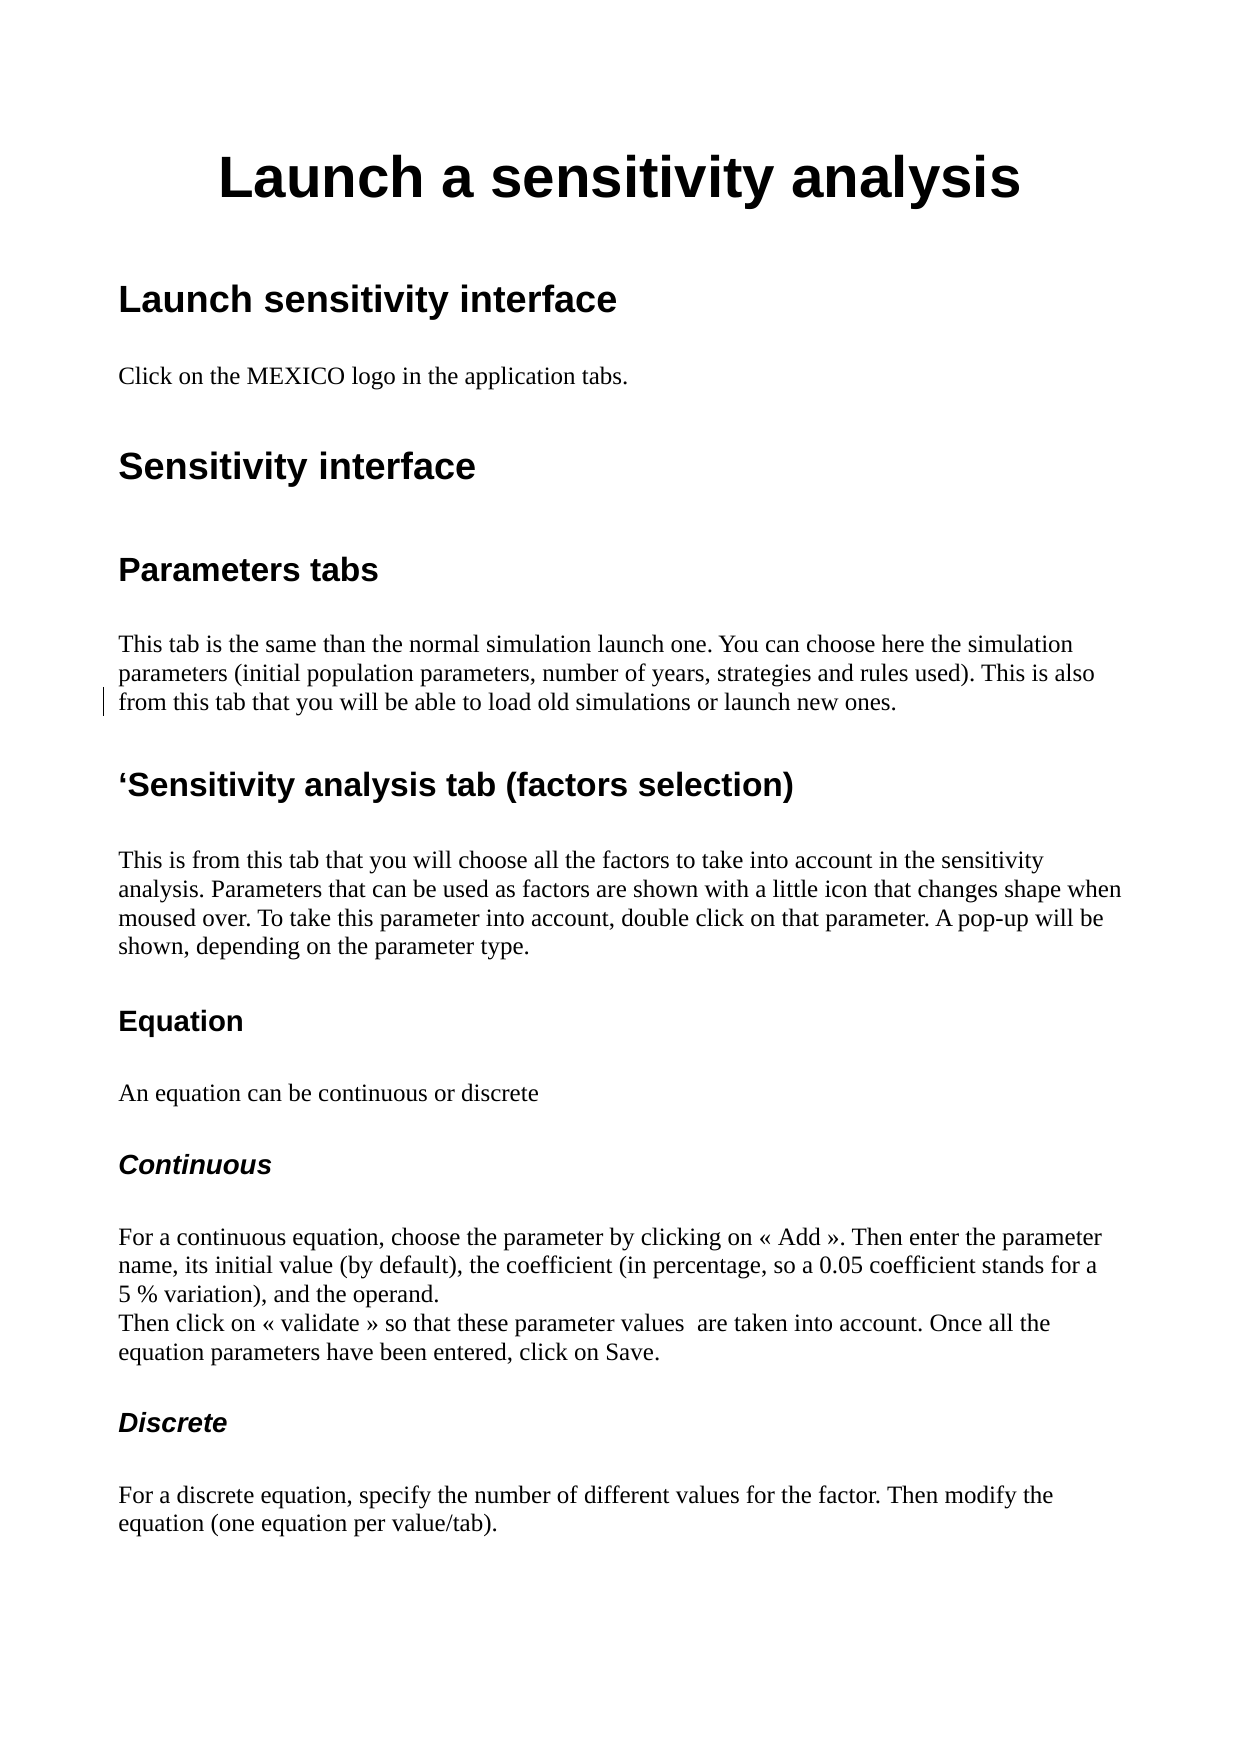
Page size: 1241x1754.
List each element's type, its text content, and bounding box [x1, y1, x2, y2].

subtitle ‘Sensitivity analysis tab (factors selection) [118, 765, 1122, 804]
subtitle Equation [118, 1003, 1122, 1037]
text Then click on « validate » so that these parameter values are taken into account. Once all the equation parameters have been entered, click on Save. [118, 1308, 1122, 1365]
subtitle Parameters tabs [118, 549, 1122, 588]
text This is from this tab that you will choose all the factors to take into account in the sensitivity analysis. Parameters that can be used as factors are shown with a little icon that changes shape when moused over. To take this parameter into account, double click on that parameter. A pop-up will be shown, depending on the parameter type. [118, 845, 1122, 960]
text For a continuous equation, choose the parameter by clicking on « Add ». Then enter the parameter name, its initial value (by default), the coefficient (in percentage, so a 0.05 coefficient stands for a 5 % variation), and the operand. [118, 1222, 1122, 1308]
subtitle Launch sensitivity interface [118, 276, 1122, 320]
subtitle Continuous [118, 1148, 1122, 1180]
subtitle Discrete [118, 1407, 1122, 1438]
text Click on the MEXICO logo in the application tabs. [118, 361, 1122, 390]
text For a discrete equation, specify the number of different values for the factor. Then modify the equation (one equation per value/tab). [118, 1480, 1122, 1537]
title Launch a sensitivity analysis [118, 143, 1122, 210]
text An equation can be continuous or discrete [118, 1078, 1122, 1107]
subtitle Sensitivity interface [118, 444, 1122, 487]
text This tab is the same than the normal simulation launch one. You can choose here the simulation parameters (initial population parameters, number of years, strategies and rules used). This is also from this tab that you will be able to load old simulations or launch new ones. [118, 629, 1122, 716]
